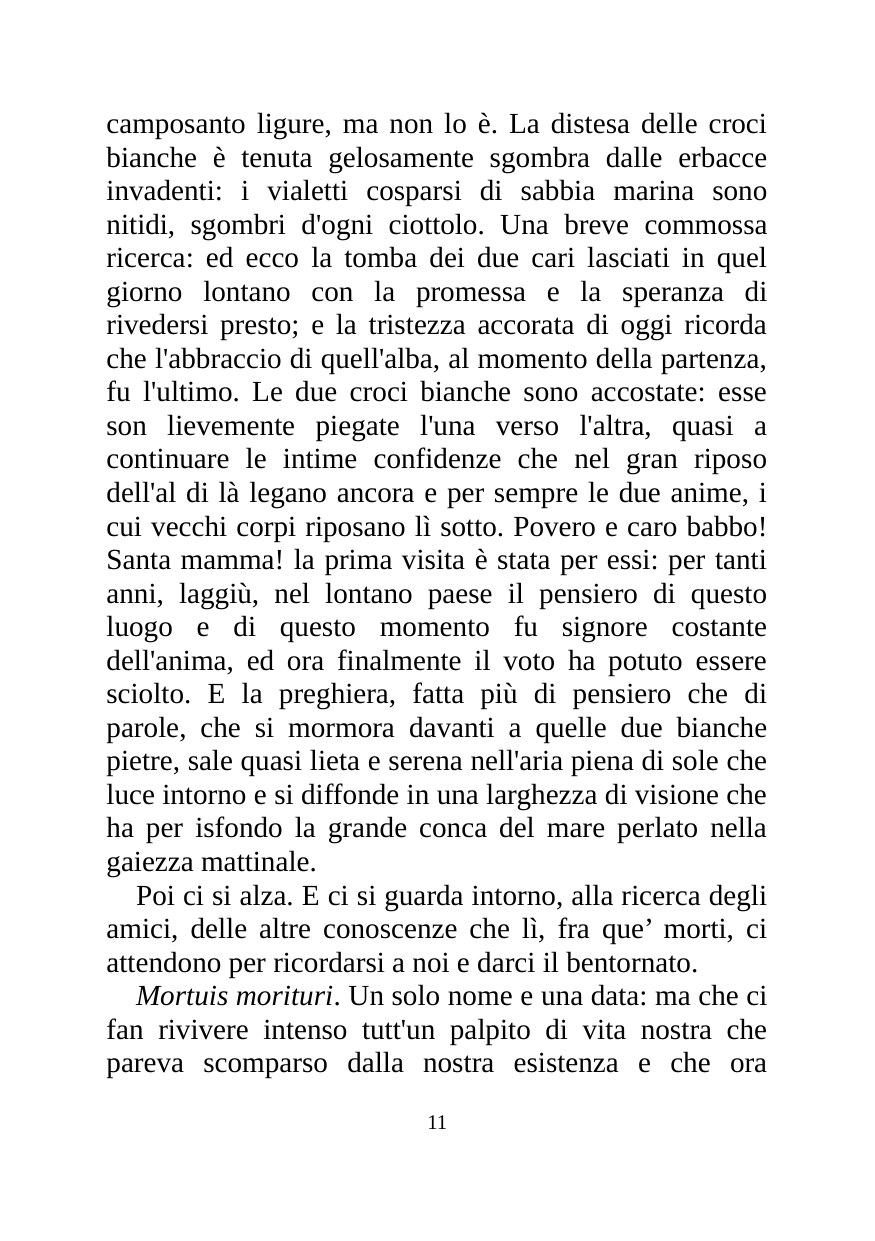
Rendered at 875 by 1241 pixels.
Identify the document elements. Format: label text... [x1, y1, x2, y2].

text Mortuis morituri. Un solo nome e una data: ma che ci fan rivivere intenso tutt'un palpito di vita nostra che pareva scomparso dalla nostra esistenza e che ora [106, 978, 768, 1079]
text camposanto ligure, ma non lo è. La distesa delle croci bianche è tenuta gelosamente sgombra dalle erbacce invadenti: i vialetti cosparsi di sabbia marina sono nitidi, sgombri d'ogni ciottolo. Una breve commossa ricerca: ed ecco la tomba dei due cari lasciati in quel giorno lontano con la promessa e la speranza di rivedersi presto; e la tristezza accorata di oggi ricorda che l'abbraccio di quell'alba, al momento della partenza, fu l'ultimo. Le due croci bianche sono accostate: esse son lievemente piegate l'una verso l'altra, quasi a continuare le intime confidenze che nel gran riposo dell'al di là legano ancora e per sempre le due anime, i cui vecchi corpi riposano lì sotto. Povero e caro babbo! Santa mamma! la prima visita è stata per essi: per tanti anni, laggiù, nel lontano paese il pensiero di questo luogo e di questo momento fu signore costante dell'anima, ed ora finalmente il voto ha potuto essere sciolto. E la preghiera, fatta più di pensiero che di parole, che si mormora davanti a quelle due bianche pietre, sale quasi lieta e serena nell'aria piena di sole che luce intorno e si diffonde in una larghezza di visione che ha per isfondo la grande conca del mare perlato nella gaiezza mattinale. [106, 106, 768, 878]
text Poi ci si alza. E ci si guarda intorno, alla ricerca degli amici, delle altre conoscenze che lì, fra que’ morti, ci attendono per ricordarsi a noi e darci il bentornato. [106, 878, 768, 978]
